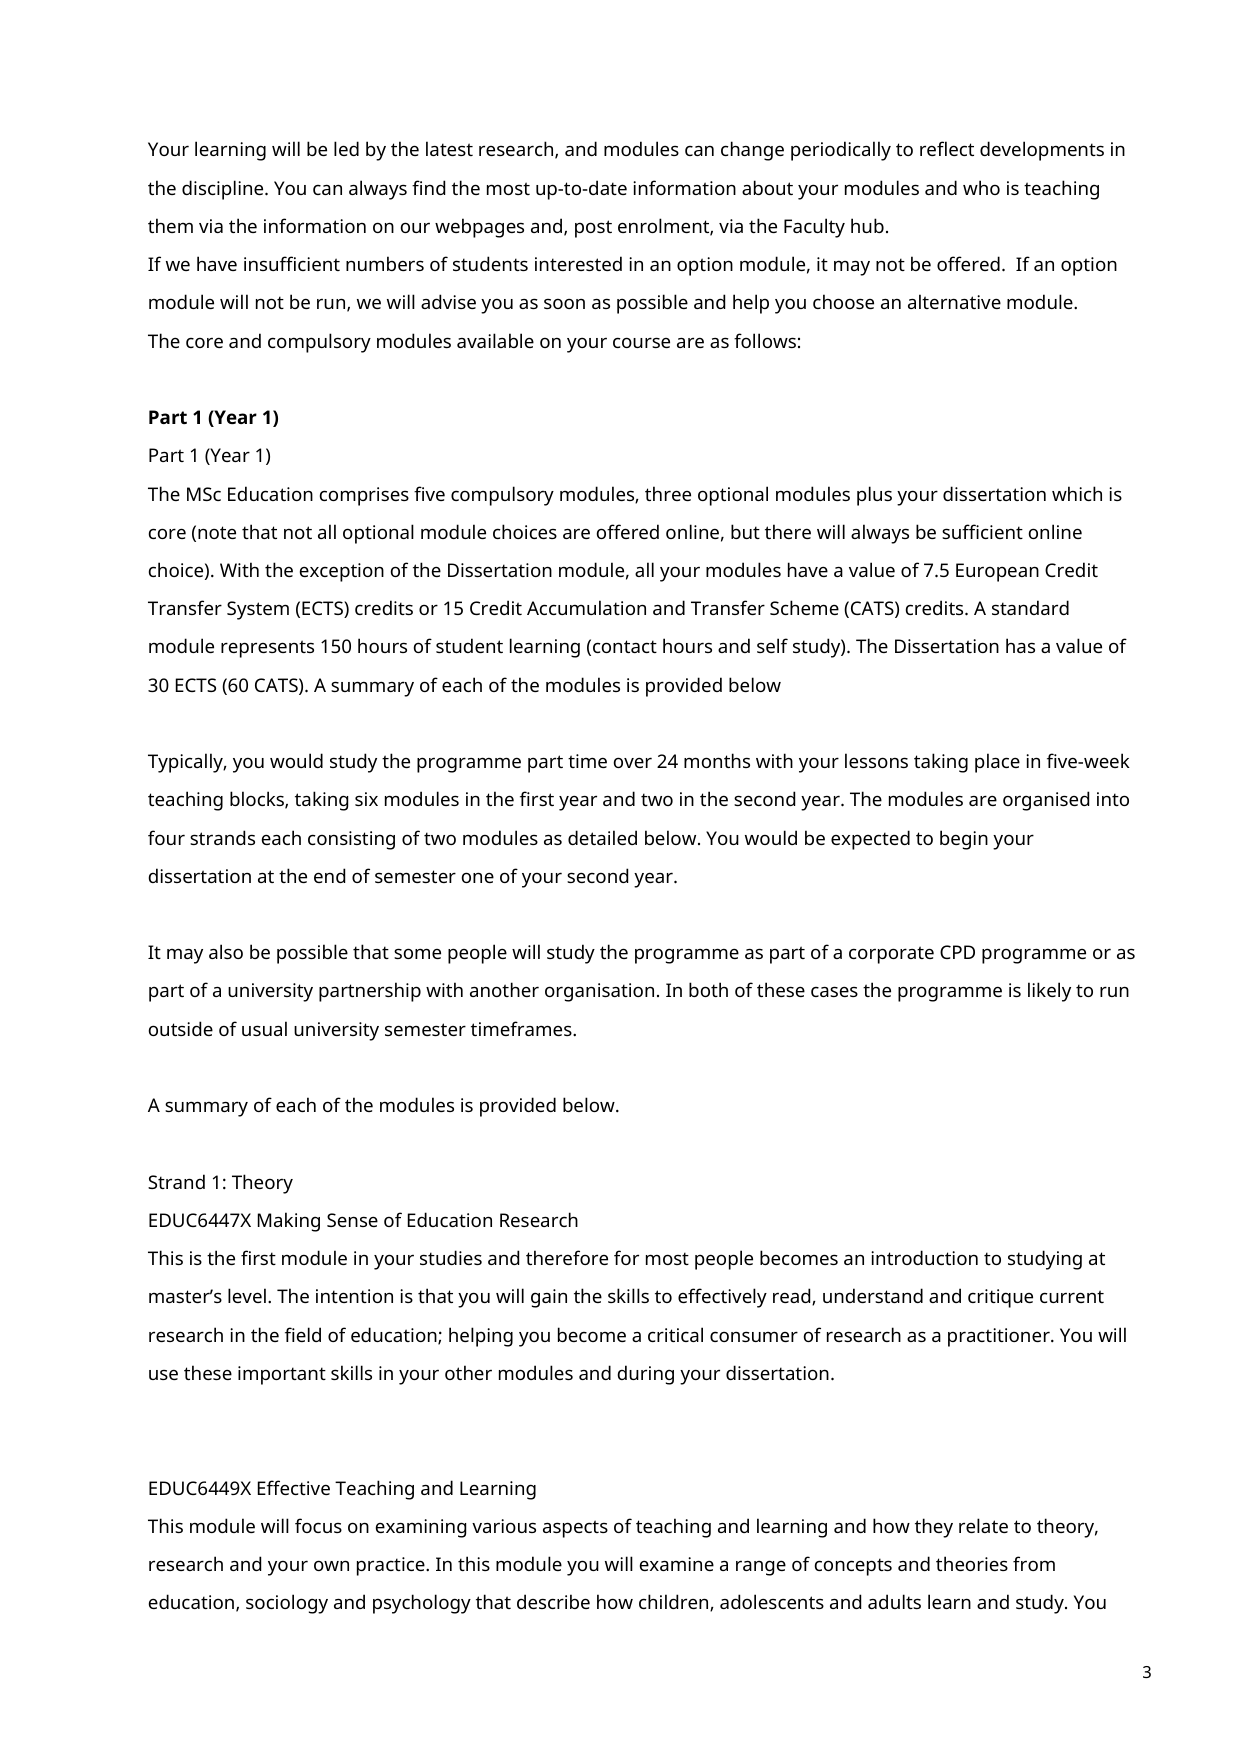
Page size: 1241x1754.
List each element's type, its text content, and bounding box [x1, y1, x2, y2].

text Your learning will be led by the latest research, and modules can change periodically to reflect developments in the discipline. You can always find the most up-to-date information about your modules and who is teaching them via the information on our webpages and, post enrolment, via the Faculty hub. [148, 137, 1152, 239]
text The core and compulsory modules available on your course are as follows: [148, 328, 1152, 353]
text If we have insufficient numbers of students interested in an option module, it may not be offered. If an option module will not be run, we will advise you as soon as possible and help you choose an alternative module. [148, 251, 1152, 315]
table_header Part 1 (Year 1) Part 1 (Year 1) The MSc Education comprises five compulsory modules, three optional modules plus your dissertation which is core (note that not all optional module choices are offered online, but there will always be sufficient online choice). With the exception of the Dissertation module, all your modules have a value of 7.5 European Credit Transfer System (ECTS) credits or 15 Credit Accumulation and Transfer Scheme (CATS) credits. A standard module represents 150 hours of student learning (contact hours and self study). The Dissertation has a value of 30 ECTS (60 CATS). A summary of each of the modules is provided below Typically, you would study the programme part time over 24 months with your lessons taking place in five-week teaching blocks, taking six modules in the first year and two in the second year. The modules are organised into four strands each consisting of two modules as detailed below. You would be expected to begin your dissertation at the end of semester one of your second year. It may also be possible that some people will study the programme as part of a corporate CPD programme or as part of a university partnership with another organisation. In both of these cases the programme is likely to run outside of usual university semester timeframes. A summary of each of the modules is provided below. Strand 1: Theory EDUC6447X Making Sense of Education Research This is the first module in your studies and therefore for most people becomes an introduction to studying at master’s level. The intention is that you will gain the skills to effectively read, understand and critique current research in the field of education; helping you become a critical consumer of research as a practitioner. You will use these important skills in your other modules and during your dissertation. EDUC6449X Effective Teaching and Learning This module will focus on examining various aspects of teaching and learning and how they relate to theory, research and your own practice. In this module you will examine a range of concepts and theories from education, sociology and psychology that describe how children, adolescents and adults learn and study. You [136, 366, 1152, 1615]
